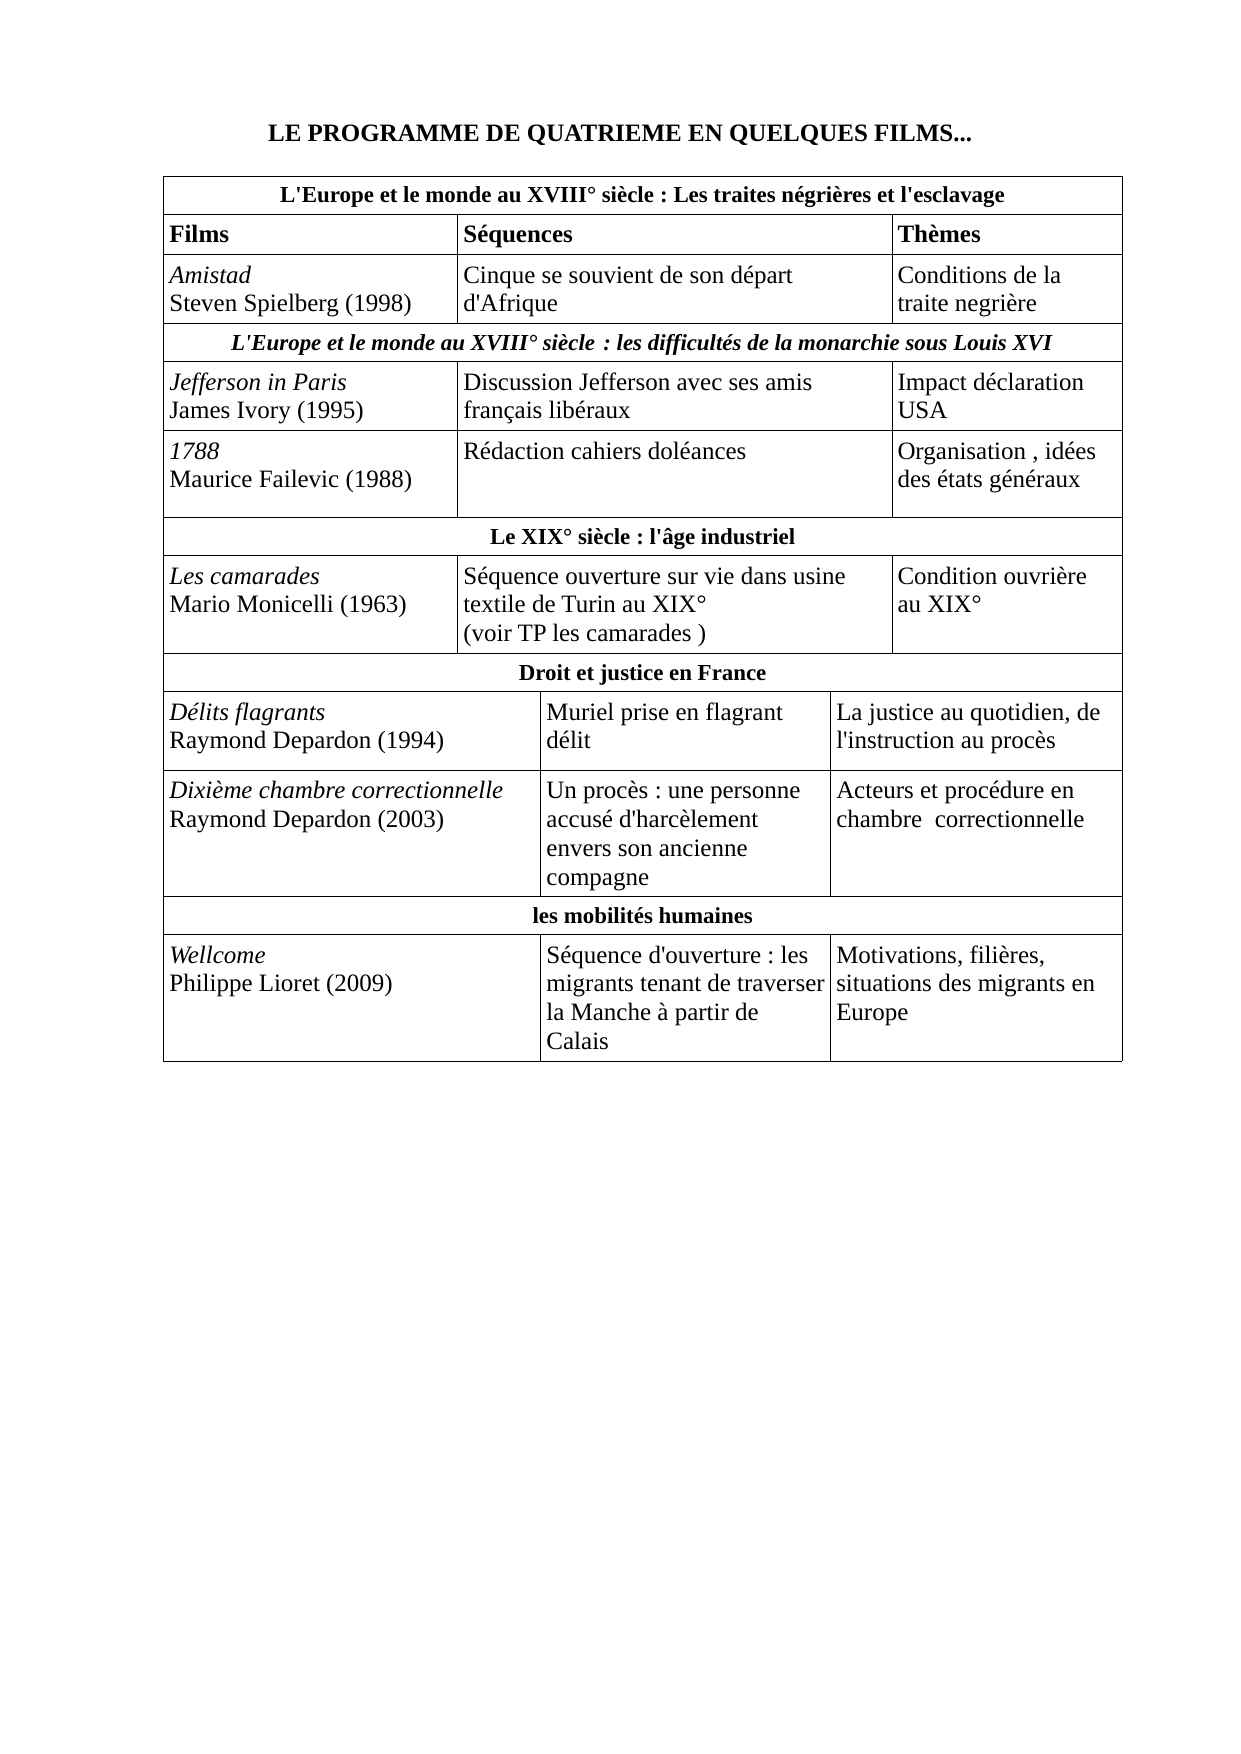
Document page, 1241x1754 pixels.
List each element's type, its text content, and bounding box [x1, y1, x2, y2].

table_cell L'Europe et le monde au XVIII° siècle : les difficultés de la monarchie sous Louis XVI [164, 324, 1122, 361]
table_cell 1788 Maurice Failevic (1988) [164, 431, 457, 517]
table_cell Acteurs et procédure en chambre correctionnelle [831, 771, 1122, 896]
table_cell Séquence ouverture sur vie dans usine textile de Turin au XIX° (voir TP les camarades ) [458, 556, 892, 653]
table_cell Délits flagrants Raymond Depardon (1994) [164, 692, 540, 769]
table_cell Séquences [458, 215, 892, 254]
table_cell les mobilités humaines [164, 897, 1122, 934]
table_cell Les camarades Mario Monicelli (1963) [164, 556, 457, 653]
text LE PROGRAMME DE QUATRIEME EN QUELQUES FILMS... [118, 118, 1122, 147]
table_cell Conditions de la traite negrière [893, 255, 1122, 323]
table_cell Thèmes [893, 215, 1122, 254]
table_cell Le XIX° siècle : l'âge industriel [164, 518, 1122, 555]
table_cell Impact déclaration USA [893, 362, 1122, 430]
table_cell Films [164, 215, 457, 254]
table_cell Rédaction cahiers doléances [458, 431, 892, 517]
table_cell Organisation , idées des états généraux [893, 431, 1122, 517]
table_cell Dixième chambre correctionnelle Raymond Depardon (2003) [164, 771, 540, 896]
table_cell Jefferson in Paris James Ivory (1995) [164, 362, 457, 430]
table_cell Motivations, filières, situations des migrants en Europe [831, 935, 1122, 1061]
table_cell Droit et justice en France [164, 654, 1122, 691]
table_cell Muriel prise en flagrant délit [541, 692, 830, 769]
table_cell Séquence d'ouverture : les migrants tenant de traverser la Manche à partir de Calais [541, 935, 830, 1061]
table_header L'Europe et le monde au XVIII° siècle : Les traites négrières et l'esclavage [164, 177, 1122, 213]
table_cell La justice au quotidien, de l'instruction au procès [831, 692, 1122, 769]
table_cell Amistad Steven Spielberg (1998) [164, 255, 457, 323]
table_cell Cinque se souvient de son départ d'Afrique [458, 255, 892, 323]
table_cell Discussion Jefferson avec ses amis français libéraux [458, 362, 892, 430]
table_cell Un procès : une personne accusé d'harcèlement envers son ancienne compagne [541, 771, 830, 896]
table_cell Wellcome Philippe Lioret (2009) [164, 935, 540, 1061]
table_cell Condition ouvrière au XIX° [893, 556, 1122, 653]
